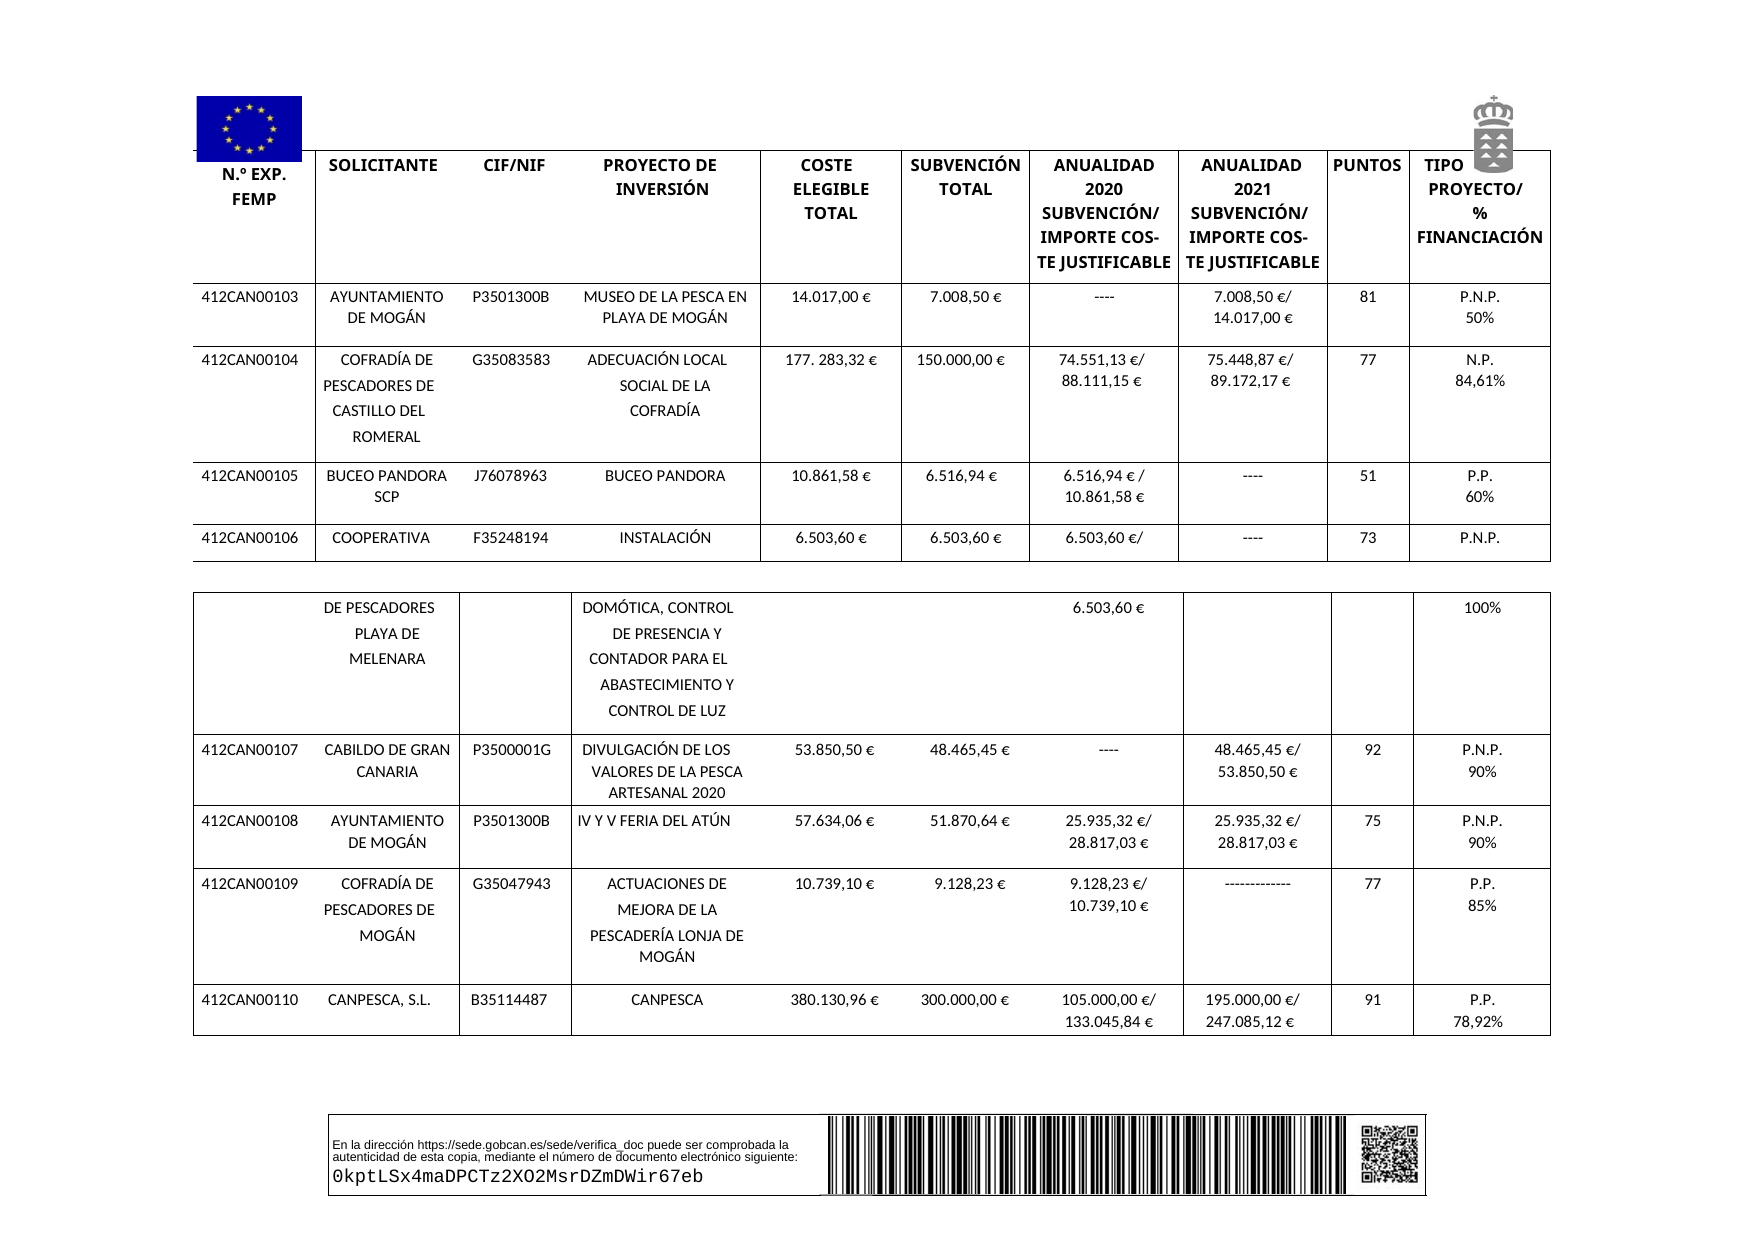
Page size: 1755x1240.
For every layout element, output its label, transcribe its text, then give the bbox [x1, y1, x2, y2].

table_cell P.N.P. [1410, 525, 1550, 561]
table_cell 25.935,32 €/ 28.817,03 € [1034, 806, 1183, 868]
table_cell AYUNTAMIENTO DE MOGÁN [316, 284, 458, 346]
table_cell 92 [1332, 735, 1413, 805]
table_cell 412CAN00105 [193, 463, 315, 524]
table_cell 195.000,00 €/ 247.085,12 € [1184, 985, 1331, 1035]
table_header DE PESCADORES PLAYA DE MELENARA [315, 593, 459, 733]
table_cell 6.516,94 € [902, 463, 1029, 524]
table_cell 53.850,50 € [763, 735, 906, 805]
table_header [1332, 593, 1413, 733]
table_cell G35083583 [459, 347, 570, 461]
table_header [460, 593, 571, 733]
table_cell ---- [1179, 525, 1327, 561]
table_cell 412CAN00109 [194, 869, 315, 984]
table_cell 91 [1332, 985, 1413, 1035]
table_cell 6.516,94 € / 10.861,58 € [1030, 463, 1178, 524]
table_cell BUCEO PANDORA SCP [316, 463, 458, 524]
table_cell 10.861,58 € [761, 463, 901, 524]
table_cell 177. 283,32 € [761, 347, 901, 461]
table_header 6.503,60 € [1034, 593, 1183, 733]
table_cell ---- [1179, 463, 1327, 524]
table_cell N.P. 84,61% [1410, 347, 1550, 461]
table_cell ------------- [1184, 869, 1331, 984]
table_cell P.N.P. 90% [1414, 806, 1550, 868]
table_cell 10.739,10 € [763, 869, 906, 984]
table_cell 6.503,60 € [761, 525, 901, 561]
table_cell COOPERATIVA [316, 525, 458, 561]
table_cell 150.000,00 € [902, 347, 1029, 461]
table_cell P.P. 85% [1414, 869, 1550, 984]
table_cell 77 [1328, 347, 1409, 461]
table_cell SOLICITANTE [316, 151, 458, 283]
table_cell ADECUACIÓN LOCAL SOCIAL DE LA COFRADÍA [570, 347, 760, 461]
table_cell 7.008,50 € [902, 284, 1029, 346]
table_cell P.N.P. 90% [1414, 735, 1550, 805]
table_cell 105.000,00 €/ 133.045,84 € [1034, 985, 1183, 1035]
table_cell ACTUACIONES DE MEJORA DE LA PESCADERÍA LONJA DE MOGÁN [572, 869, 763, 984]
table_cell B35114487 [460, 985, 571, 1035]
table_cell IV Y V FERIA DEL ATÚN [572, 806, 763, 868]
table_cell 9.128,23 €/ 10.739,10 € [1034, 869, 1183, 984]
table_cell N.º EXP. FEMP [193, 151, 315, 283]
table_cell 7.008,50 €/ 14.017,00 € [1179, 284, 1327, 346]
table_cell PUNTOS [1328, 151, 1409, 283]
table_cell P.P. 78,92% [1414, 985, 1550, 1035]
table_cell DIVULGACIÓN DE LOS VALORES DE LA PESCA ARTESANAL 2020 [572, 735, 763, 805]
table_header [194, 593, 315, 733]
table_cell CANPESCA [572, 985, 763, 1035]
table_cell 81 [1328, 284, 1409, 346]
table_cell 6.503,60 € [902, 525, 1029, 561]
table_header DOMÓTICA, CONTROL DE PRESENCIA Y CONTADOR PARA EL ABASTECIMIENTO Y CONTROL DE LUZ [572, 593, 763, 733]
table_cell 14.017,00 € [761, 284, 901, 346]
table_cell F35248194 [459, 525, 570, 561]
table_cell 6.503,60 €/ [1030, 525, 1178, 561]
table_cell 48.465,45 €/ 53.850,50 € [1184, 735, 1331, 805]
table_cell 74.551,13 €/ 88.111,15 € [1030, 347, 1178, 461]
table_header [906, 593, 1034, 733]
table_cell 412CAN00103 [193, 284, 315, 346]
table_cell CABILDO DE GRAN CANARIA [315, 735, 459, 805]
table_cell G35047943 [460, 869, 571, 984]
table_cell COFRADÍA DE PESCADORES DE CASTILLO DEL ROMERAL [316, 347, 458, 461]
table_header [763, 593, 906, 733]
table_cell P3501300B [459, 284, 570, 346]
table_header 100% [1414, 593, 1550, 733]
table_cell 75 [1332, 806, 1413, 868]
table_cell 412CAN00108 [194, 806, 315, 868]
table_cell P.P. 60% [1410, 463, 1550, 524]
table_cell 412CAN00110 [194, 985, 315, 1035]
table_cell ANUALIDAD 2020 SUBVENCIÓN/ IMPORTE COS- TE JUSTIFICABLE [1030, 151, 1178, 283]
table_cell 412CAN00106 [193, 525, 315, 561]
table_cell CANPESCA, S.L. [315, 985, 459, 1035]
table_cell 77 [1332, 869, 1413, 984]
table_cell ANUALIDAD 2021 SUBVENCIÓN/ IMPORTE COS- TE JUSTIFICABLE [1179, 151, 1327, 283]
table_cell ---- [1030, 284, 1178, 346]
table_cell 412CAN00107 [194, 735, 315, 805]
table_cell 75.448,87 €/ 89.172,17 € [1179, 347, 1327, 461]
table_cell COFRADÍA DE PESCADORES DE MOGÁN [315, 869, 459, 984]
table_cell 51 [1328, 463, 1409, 524]
table_cell 412CAN00104 [193, 347, 315, 461]
table_cell TIPO PROYECTO/ % FINANCIACIÓN [1410, 151, 1550, 283]
table_cell P3500001G [460, 735, 571, 805]
table_cell PROYECTO DE INVERSIÓN [570, 151, 760, 283]
table_cell 9.128,23 € [906, 869, 1034, 984]
table_cell BUCEO PANDORA [570, 463, 760, 524]
table_header [1184, 593, 1331, 733]
table_cell INSTALACIÓN [570, 525, 760, 561]
table_cell 300.000,00 € [906, 985, 1034, 1035]
table_cell SUBVENCIÓN TOTAL [902, 151, 1029, 283]
table_cell 51.870,64 € [906, 806, 1034, 868]
table_cell P.N.P. 50% [1410, 284, 1550, 346]
table_cell 25.935,32 €/ 28.817,03 € [1184, 806, 1331, 868]
table_cell COSTE ELEGIBLE TOTAL [761, 151, 901, 283]
table_cell 380.130,96 € [763, 985, 906, 1035]
table_cell MUSEO DE LA PESCA EN PLAYA DE MOGÁN [570, 284, 760, 346]
table_cell 57.634,06 € [763, 806, 906, 868]
table_cell ---- [1034, 735, 1183, 805]
table_cell CIF/NIF [459, 151, 570, 283]
table_cell P3501300B [460, 806, 571, 868]
table_cell 48.465,45 € [906, 735, 1034, 805]
table_cell AYUNTAMIENTO DE MOGÁN [315, 806, 459, 868]
table_cell 73 [1328, 525, 1409, 561]
table_cell J76078963 [459, 463, 570, 524]
